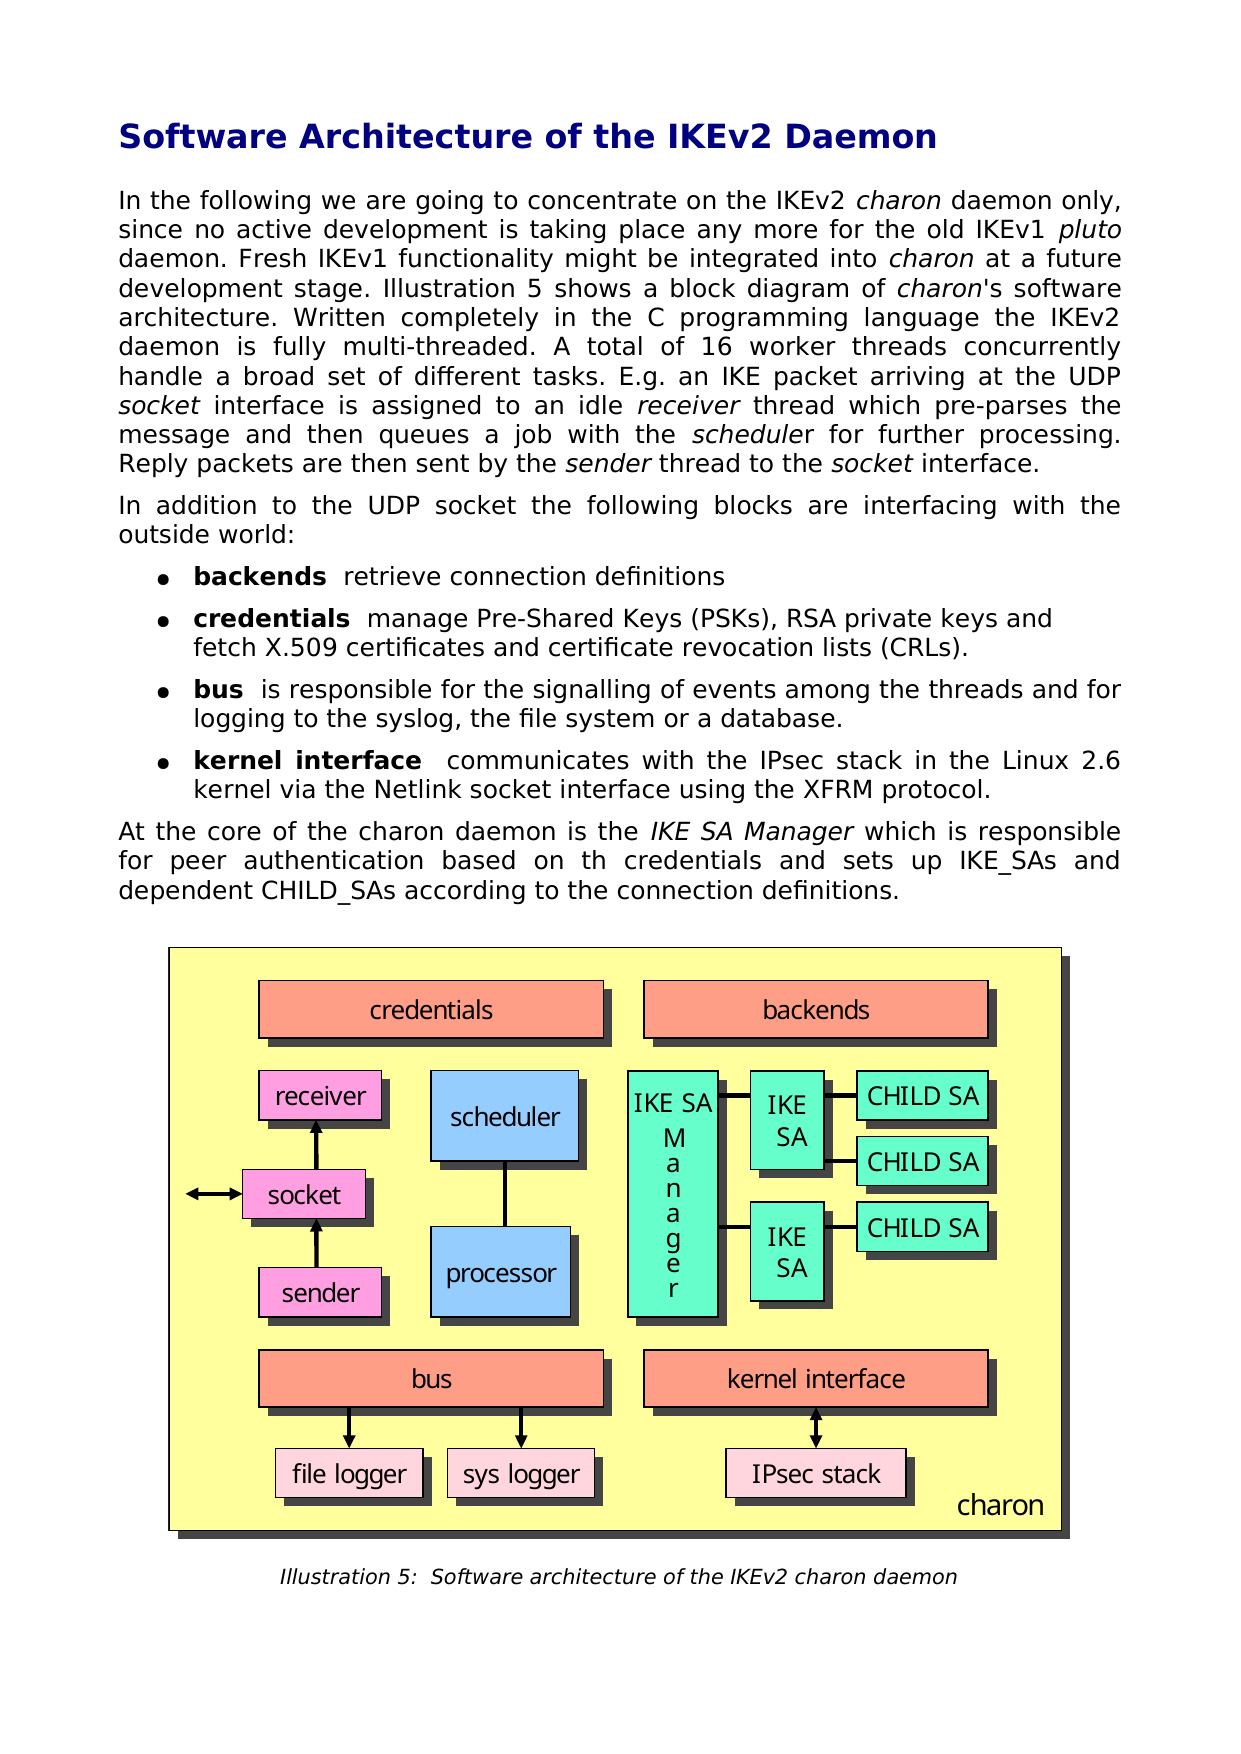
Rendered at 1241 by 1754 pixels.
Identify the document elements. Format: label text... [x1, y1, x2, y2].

text In addition to the UDP socket the following blocks are interfacing with the outside world: [118, 491, 1122, 550]
text Illustration 5: Software architecture of the IKEv2 charon daemon [168, 1565, 1072, 1589]
list backends retrieve connection definitions [156, 562, 1122, 592]
list kernel interface communicates with the IPsec stack in the Linux 2.6 kernel via the Netlink socket interface using the XFRM protocol. [156, 746, 1122, 805]
list credentials manage Pre-Shared Keys (PSKs), RSA private keys and fetch X.509 certificates and certificate revocation lists (CRLs). [156, 604, 1122, 663]
text In the following we are going to concentrate on the IKEv2 charon daemon only, since no active development is taking place any more for the old IKEv1 pluto daemon. Fresh IKEv1 functionality might be integrated into charon at a future development stage. Illustration 5 shows a block diagram of charon's software architecture. Written completely in the C programming language the IKEv2 daemon is fully multi-threaded. A total of 16 worker threads concurrently handle a broad set of different tasks. E.g. an IKE packet arriving at the UDP socket interface is assigned to an idle receiver thread which pre-parses the message and then queues a job with the scheduler for further processing. Reply packets are then sent by the sender thread to the socket interface. [118, 186, 1122, 479]
subtitle Software Architecture of the IKEv2 Daemon [118, 118, 1122, 157]
list bus is responsible for the signalling of events among the threads and for logging to the syslog, the file system or a database. [156, 675, 1122, 734]
text At the core of the charon daemon is the IKE SA Manager which is responsible for peer authentication based on th credentials and sets up IKE_SAs and dependent CHILD_SAs according to the connection definitions. [118, 817, 1122, 905]
